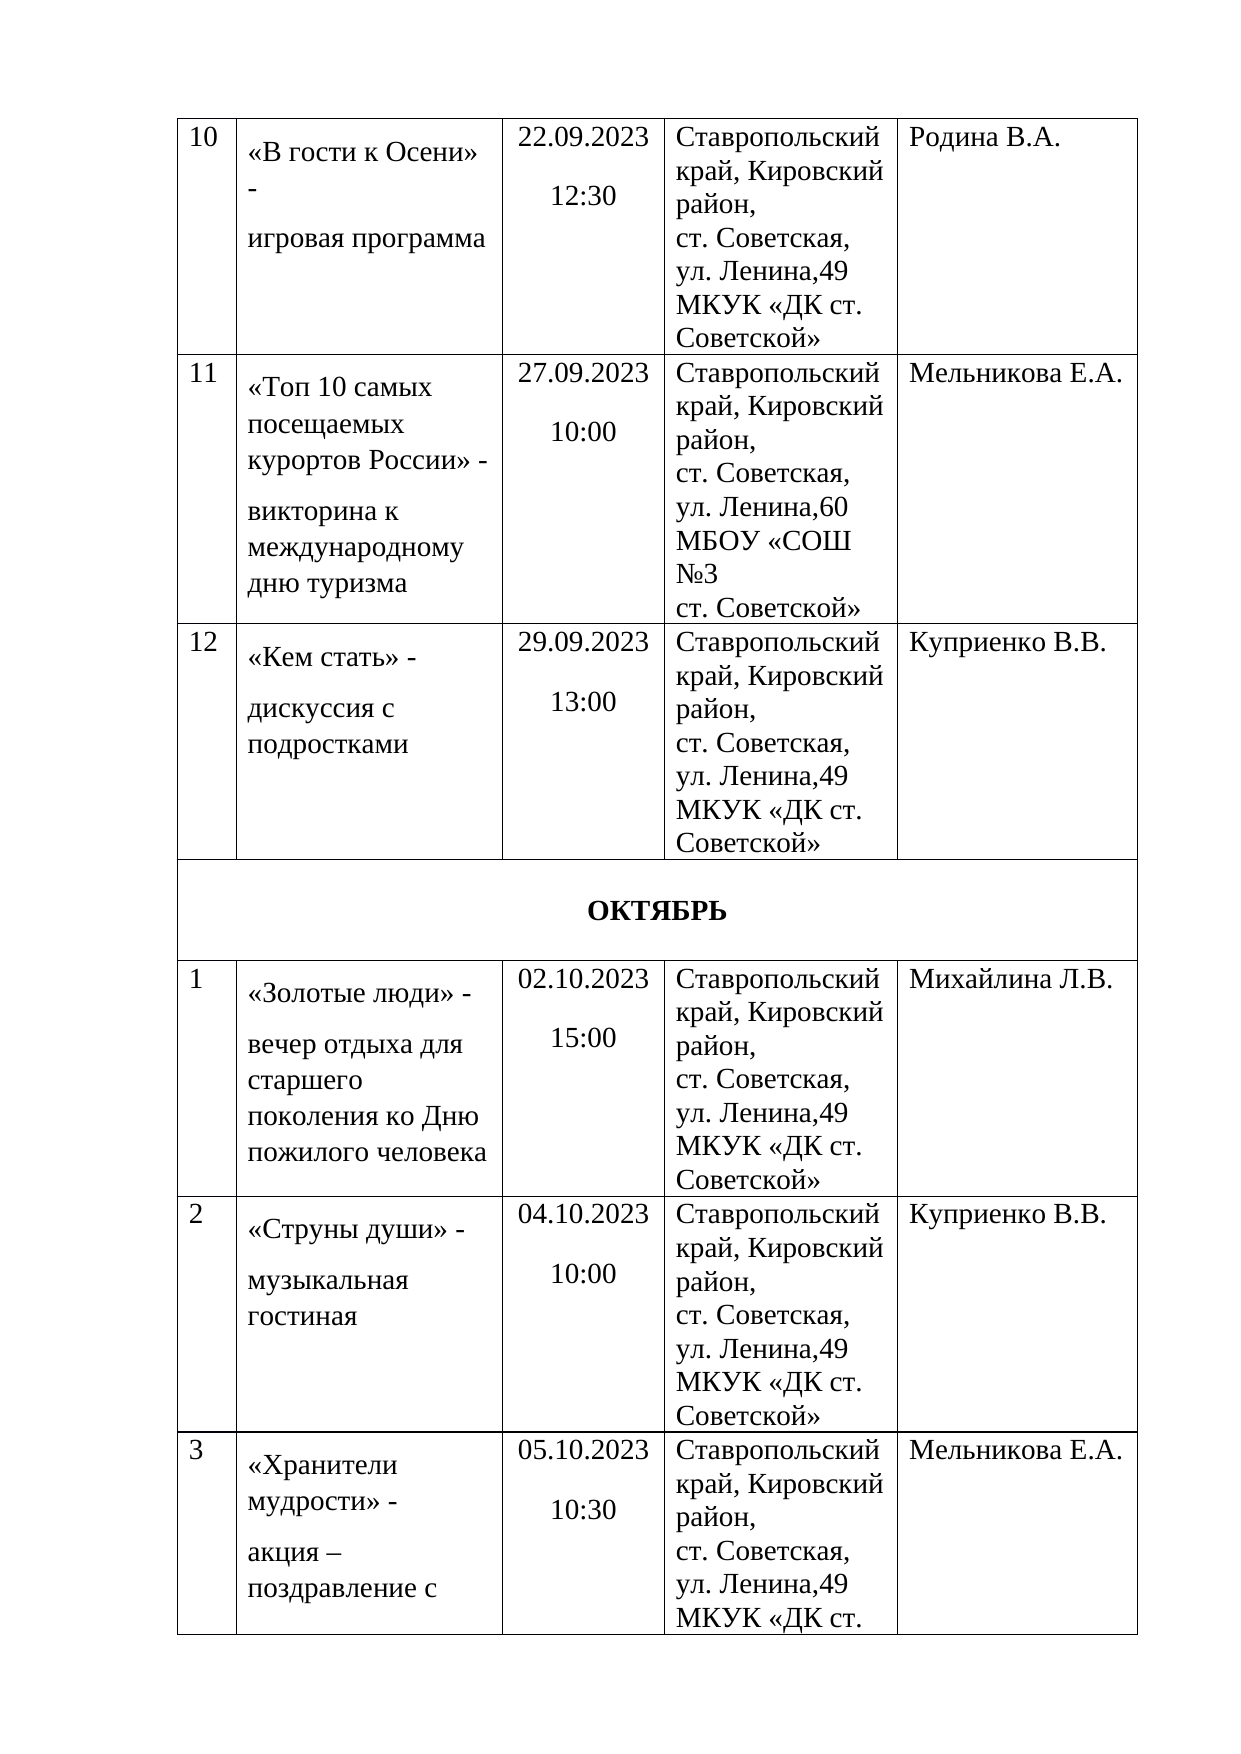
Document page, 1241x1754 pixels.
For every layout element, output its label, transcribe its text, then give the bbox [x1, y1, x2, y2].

table_cell Мельникова Е.А. [898, 355, 1137, 623]
table_cell «Кем стать» - дискуссия с подростками [237, 624, 502, 859]
table_cell 27.09.2023 10:00 [503, 355, 664, 623]
table_cell 29.09.2023 13:00 [503, 624, 664, 859]
table_cell 2 [178, 1197, 236, 1431]
table_cell «Топ 10 самых посещаемых курортов России» - викторина к международному дню туризма [237, 355, 502, 623]
table_cell 12 [178, 624, 236, 859]
table_cell Ставропольский край, Кировский район, ст. Советская, ул. Ленина,49 МКУК «ДК ст. [665, 1433, 897, 1634]
table_cell 3 [178, 1433, 236, 1634]
table_cell «В гости к Осени» - игровая программа [237, 119, 502, 354]
table_cell 04.10.2023 10:00 [503, 1197, 664, 1431]
table_cell Ставропольский край, Кировский район, ст. Советская, ул. Ленина,49 МКУК «ДК ст. Советской» [665, 624, 897, 859]
table_cell Ставропольский край, Кировский район, ст. Советская, ул. Ленина,60 МБОУ «СОШ №3 ст. Советской» [665, 355, 897, 623]
table_cell 1 [178, 961, 236, 1196]
table_cell Родина В.А. [898, 119, 1137, 354]
table_cell 10 [178, 119, 236, 354]
table_cell 22.09.2023 12:30 [503, 119, 664, 354]
table_cell 05.10.2023 10:30 [503, 1433, 664, 1634]
table_cell 11 [178, 355, 236, 623]
table_cell «Хранители мудрости» - акция – поздравление с [237, 1433, 502, 1634]
table_cell Куприенко В.В. [898, 624, 1137, 859]
table_cell Ставропольский край, Кировский район, ст. Советская, ул. Ленина,49 МКУК «ДК ст. Советской» [665, 961, 897, 1196]
table_cell Мельникова Е.А. [898, 1433, 1137, 1634]
table_cell «Струны души» - музыкальная гостиная [237, 1197, 502, 1431]
table_cell 02.10.2023 15:00 [503, 961, 664, 1196]
table_cell Ставропольский край, Кировский район, ст. Советская, ул. Ленина,49 МКУК «ДК ст. Советской» [665, 1197, 897, 1431]
table_cell «Золотые люди» - вечер отдыха для старшего поколения ко Дню пожилого человека [237, 961, 502, 1196]
table_cell Михайлина Л.В. [898, 961, 1137, 1196]
table_cell Ставропольский край, Кировский район, ст. Советская, ул. Ленина,49 МКУК «ДК ст. Советской» [665, 119, 897, 354]
table_cell ОКТЯБРЬ [178, 860, 1137, 960]
table_cell Куприенко В.В. [898, 1197, 1137, 1431]
